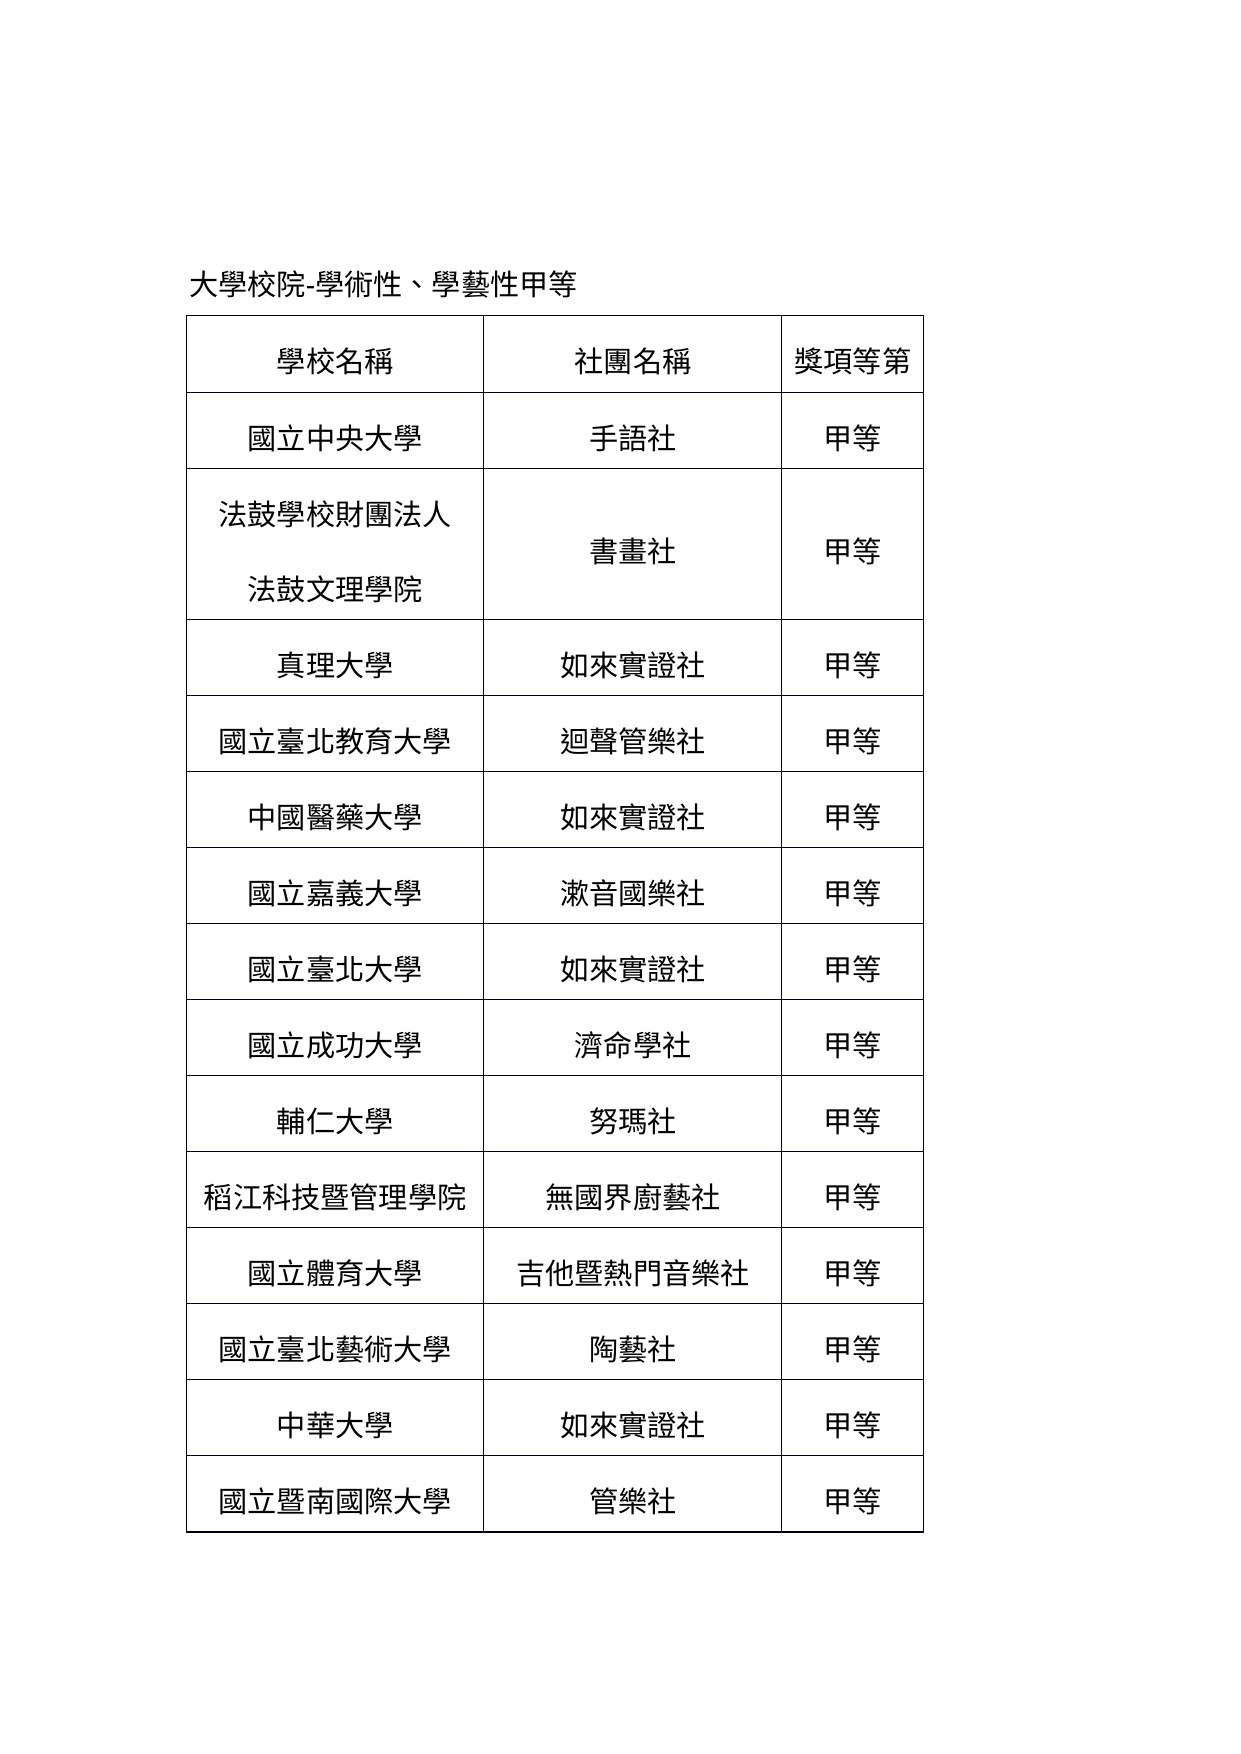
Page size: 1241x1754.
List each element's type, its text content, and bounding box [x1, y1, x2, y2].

table_cell 如來實證社 [484, 924, 781, 999]
table_cell 甲等 [782, 1304, 923, 1379]
table_cell 國立臺北藝術大學 [187, 1304, 483, 1379]
table_cell 甲等 [782, 1152, 923, 1227]
table_cell 甲等 [782, 1456, 923, 1531]
table_cell 甲等 [782, 393, 923, 468]
table_cell 甲等 [782, 469, 923, 619]
table_cell 甲等 [782, 1076, 923, 1151]
table_cell 漱音國樂社 [484, 848, 781, 923]
table_cell 甲等 [782, 848, 923, 923]
table_cell 如來實證社 [484, 620, 781, 695]
table_cell 陶藝社 [484, 1304, 781, 1379]
table_cell 國立中央大學 [187, 393, 483, 468]
table_cell 社團名稱 [484, 316, 781, 392]
table_cell 甲等 [782, 1380, 923, 1455]
table_header 大學校院-學術性、學藝性甲等 [186, 240, 782, 314]
table_cell 如來實證社 [484, 772, 781, 847]
table_cell 甲等 [782, 924, 923, 999]
table_cell 管樂社 [484, 1456, 781, 1531]
table_cell 吉他暨熱門音樂社 [484, 1228, 781, 1303]
table_cell 中華大學 [187, 1380, 483, 1455]
table_cell 國立暨南國際大學 [187, 1456, 483, 1531]
table_cell 法鼓學校財團法人 法鼓文理學院 [187, 469, 483, 619]
table_cell 中國醫藥大學 [187, 772, 483, 847]
table_cell 甲等 [782, 620, 923, 695]
table_cell 稻江科技暨管理學院 [187, 1152, 483, 1227]
table_cell 手語社 [484, 393, 781, 468]
table_cell 如來實證社 [484, 1380, 781, 1455]
table_cell 甲等 [782, 1000, 923, 1075]
table_cell 濟命學社 [484, 1000, 781, 1075]
table_cell 學校名稱 [187, 316, 483, 392]
table_cell 國立臺北大學 [187, 924, 483, 999]
table_cell 甲等 [782, 1228, 923, 1303]
table_header [782, 240, 923, 314]
table_cell 國立成功大學 [187, 1000, 483, 1075]
table_cell 迴聲管樂社 [484, 696, 781, 771]
table_cell 努瑪社 [484, 1076, 781, 1151]
table_cell 國立嘉義大學 [187, 848, 483, 923]
table_cell 甲等 [782, 696, 923, 771]
table_cell 輔仁大學 [187, 1076, 483, 1151]
table_cell 獎項等第 [782, 316, 923, 392]
table_cell 無國界廚藝社 [484, 1152, 781, 1227]
table_cell 甲等 [782, 772, 923, 847]
table_cell 書畫社 [484, 469, 781, 619]
table_cell 國立臺北教育大學 [187, 696, 483, 771]
table_cell 真理大學 [187, 620, 483, 695]
table_cell 國立體育大學 [187, 1228, 483, 1303]
